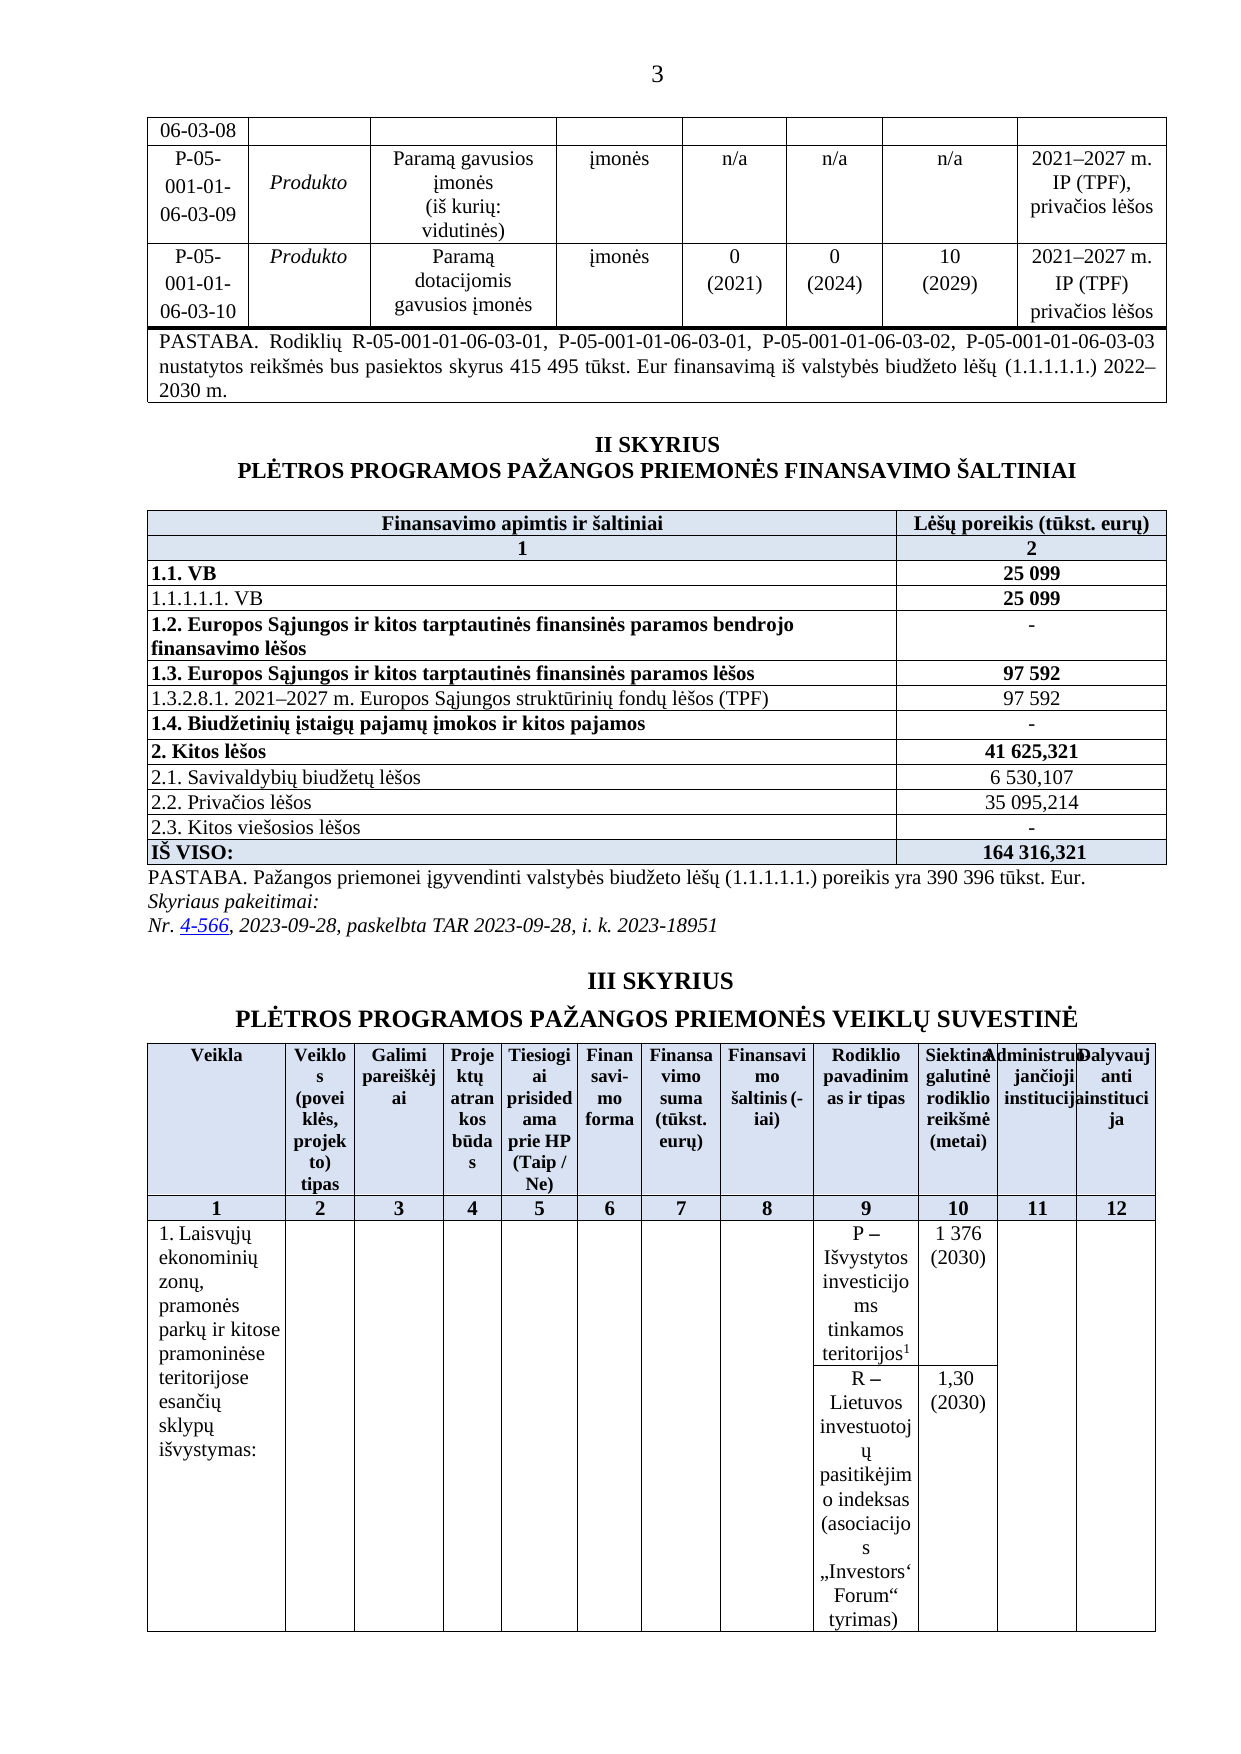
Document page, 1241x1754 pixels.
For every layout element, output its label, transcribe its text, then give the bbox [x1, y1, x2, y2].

text Nr. 4-566, 2023-09-28, paskelbta TAR 2023-09-28, i. k. 2023-18951 [148, 913, 1167, 937]
table_cell 25 099 [897, 561, 1166, 585]
table_cell R – Lietuvos investuotojų pasitikėjimo indeksas (asociacijos „Investors‘ Forum“ tyrimas) [814, 1366, 918, 1631]
table_cell [1018, 118, 1166, 145]
table_cell 8 [721, 1196, 813, 1220]
text PLĖTROS PROGRAMOS PAŽANGOS PRIEMONĖS VEIKLŲ SUVESTINĖ [148, 1004, 1167, 1033]
table_cell [502, 1221, 577, 1631]
table_cell 4 [444, 1196, 501, 1220]
table_cell n/a [787, 146, 882, 242]
table_cell 3 [355, 1196, 443, 1220]
table_header Veikla [148, 1044, 285, 1194]
table_cell Produkto [249, 244, 370, 326]
table_cell 7 [642, 1196, 720, 1220]
table_cell 1,30 (2030) [919, 1366, 997, 1631]
text II SKYRIUS [148, 431, 1167, 457]
table_cell [557, 118, 682, 145]
table_cell [355, 1221, 443, 1631]
table_cell 2. Kitos lėšos [148, 740, 896, 763]
table_cell [371, 118, 556, 145]
table_cell 97 592 [897, 661, 1166, 685]
table_header Lėšų poreikis (tūkst. eurų) [897, 511, 1166, 535]
table_cell - [897, 611, 1166, 659]
table_header Finansavimo apimtis ir šaltiniai [148, 511, 896, 535]
table_cell 10 (2029) [883, 244, 1017, 326]
table_cell įmonės [557, 244, 682, 326]
table_cell 164 316,321 [897, 840, 1166, 864]
table_cell [787, 118, 882, 145]
table_cell 6 530,107 [897, 765, 1166, 789]
table_cell [578, 1221, 641, 1631]
table_cell 1.3. Europos Sąjungos ir kitos tarptautinės finansinės paramos lėšos [148, 661, 896, 685]
table_header Dalyvaujanti institucija [1077, 1044, 1155, 1194]
table_header Galimi pareiškėjai [355, 1044, 443, 1194]
table_cell 1.3.2.8.1. 2021–2027 m. Europos Sąjungos struktūrinių fondų lėšos (TPF) [148, 686, 896, 710]
table_cell 41 625,321 [897, 740, 1166, 763]
text PASTABA. Pažangos priemonei įgyvendinti valstybės biudžeto lėšų (1.1.1.1.1.) poreikis yra 390 396 tūkst. Eur. [148, 865, 1167, 889]
table_cell 5 [502, 1196, 577, 1220]
table_cell 1. Laisvųjų ekonominių zonų, pramonės parkų ir kitose pramoninėse teritorijose esančių sklypų išvystymas: [148, 1221, 285, 1631]
table_cell 2.1. Savivaldybių biudžetų lėšos [148, 765, 896, 789]
table_cell 2 [286, 1196, 354, 1220]
table_cell [1077, 1221, 1155, 1631]
table_cell [249, 118, 370, 145]
table_cell 1 [148, 536, 896, 560]
table_cell IŠ VISO: [148, 840, 896, 864]
table_cell 1.2. Europos Sąjungos ir kitos tarptautinės finansinės paramos bendrojo finansavimo lėšos [148, 611, 896, 659]
table_cell 12 [1077, 1196, 1155, 1220]
table_cell [444, 1221, 501, 1631]
table_cell 1.1.1.1.1. VB [148, 586, 896, 610]
table_cell 9 [814, 1196, 918, 1220]
table_cell [883, 118, 1017, 145]
table_cell 0 (2024) [787, 244, 882, 326]
table_cell 2.3. Kitos viešosios lėšos [148, 815, 896, 839]
table_cell - [897, 815, 1166, 839]
table_header Tiesiogiai prisidedama prie HP (Taip / Ne) [502, 1044, 577, 1194]
text III SKYRIUS [148, 966, 1167, 995]
table_cell n/a [883, 146, 1017, 242]
table_cell [721, 1221, 813, 1631]
table_cell įmonės [557, 146, 682, 242]
table_cell 11 [998, 1196, 1076, 1220]
table_cell 2021–2027 m. IP (TPF) privačios lėšos [1018, 244, 1166, 326]
table_header Administruo-jančioji institucija [998, 1044, 1076, 1194]
table_cell [642, 1221, 720, 1631]
table_cell 97 592 [897, 686, 1166, 710]
table_cell [286, 1221, 354, 1631]
table_cell 1.4. Biudžetinių įstaigų pajamų įmokos ir kitos pajamos [148, 711, 896, 738]
table_cell - [897, 711, 1166, 738]
table_cell 0 (2021) [683, 244, 786, 326]
table_cell P-05-001-01-06-03-10 [148, 244, 248, 326]
table_cell PASTABA. Rodiklių R-05-001-01-06-03-01, P-05-001-01-06-03-01, P-05-001-01-06-03-02, P-05-001-01-06-03-03 nustatytos reikšmės bus pasiektos skyrus 415 495 tūkst. Eur finansavimą iš valstybės biudžeto lėšų (1.1.1.1.1.) 2022–2030 m. [148, 330, 1166, 402]
table_cell 1.1. VB [148, 561, 896, 585]
table_cell Produkto [249, 146, 370, 242]
table_header Veiklos (poveiklės, projekto) tipas [286, 1044, 354, 1194]
table_cell 35 095,214 [897, 790, 1166, 814]
table_cell Paramą dotacijomis gavusios įmonės [371, 244, 556, 326]
table_cell [998, 1221, 1076, 1631]
table_cell 1 [148, 1196, 285, 1220]
table_header Projektų atrankos būdas [444, 1044, 501, 1194]
text Skyriaus pakeitimai: [148, 889, 1167, 913]
table_cell [683, 118, 786, 145]
table_cell P – Išvystytos investicijoms tinkamos teritorijos1 [814, 1221, 918, 1365]
table_header Finansavimo šaltinis (-iai) [721, 1044, 813, 1194]
table_header Siektina galutinė rodiklio reikšmė (metai) [919, 1044, 997, 1194]
table_header Rodiklio pavadinimas ir tipas [814, 1044, 918, 1194]
table_cell 2 [897, 536, 1166, 560]
table_cell 6 [578, 1196, 641, 1220]
table_cell 06-03-08 [148, 118, 248, 145]
table_cell 2.2. Privačios lėšos [148, 790, 896, 814]
table_header Finansavi-mo forma [578, 1044, 641, 1194]
table_cell 1 376 (2030) [919, 1221, 997, 1365]
table_cell 2021–2027 m. IP (TPF), privačios lėšos [1018, 146, 1166, 242]
table_cell Paramą gavusios įmonės (iš kurių: vidutinės) [371, 146, 556, 242]
table_cell 10 [919, 1196, 997, 1220]
table_cell 25 099 [897, 586, 1166, 610]
text PLĖTROS PROGRAMOS PAŽANGOS PRIEMONĖS FINANSAVIMO ŠALTINIAI [148, 457, 1167, 484]
table_cell n/a [683, 146, 786, 242]
table_header Finansavimo suma (tūkst. eurų) [642, 1044, 720, 1194]
table_cell P-05-001-01-06-03-09 [148, 146, 248, 242]
